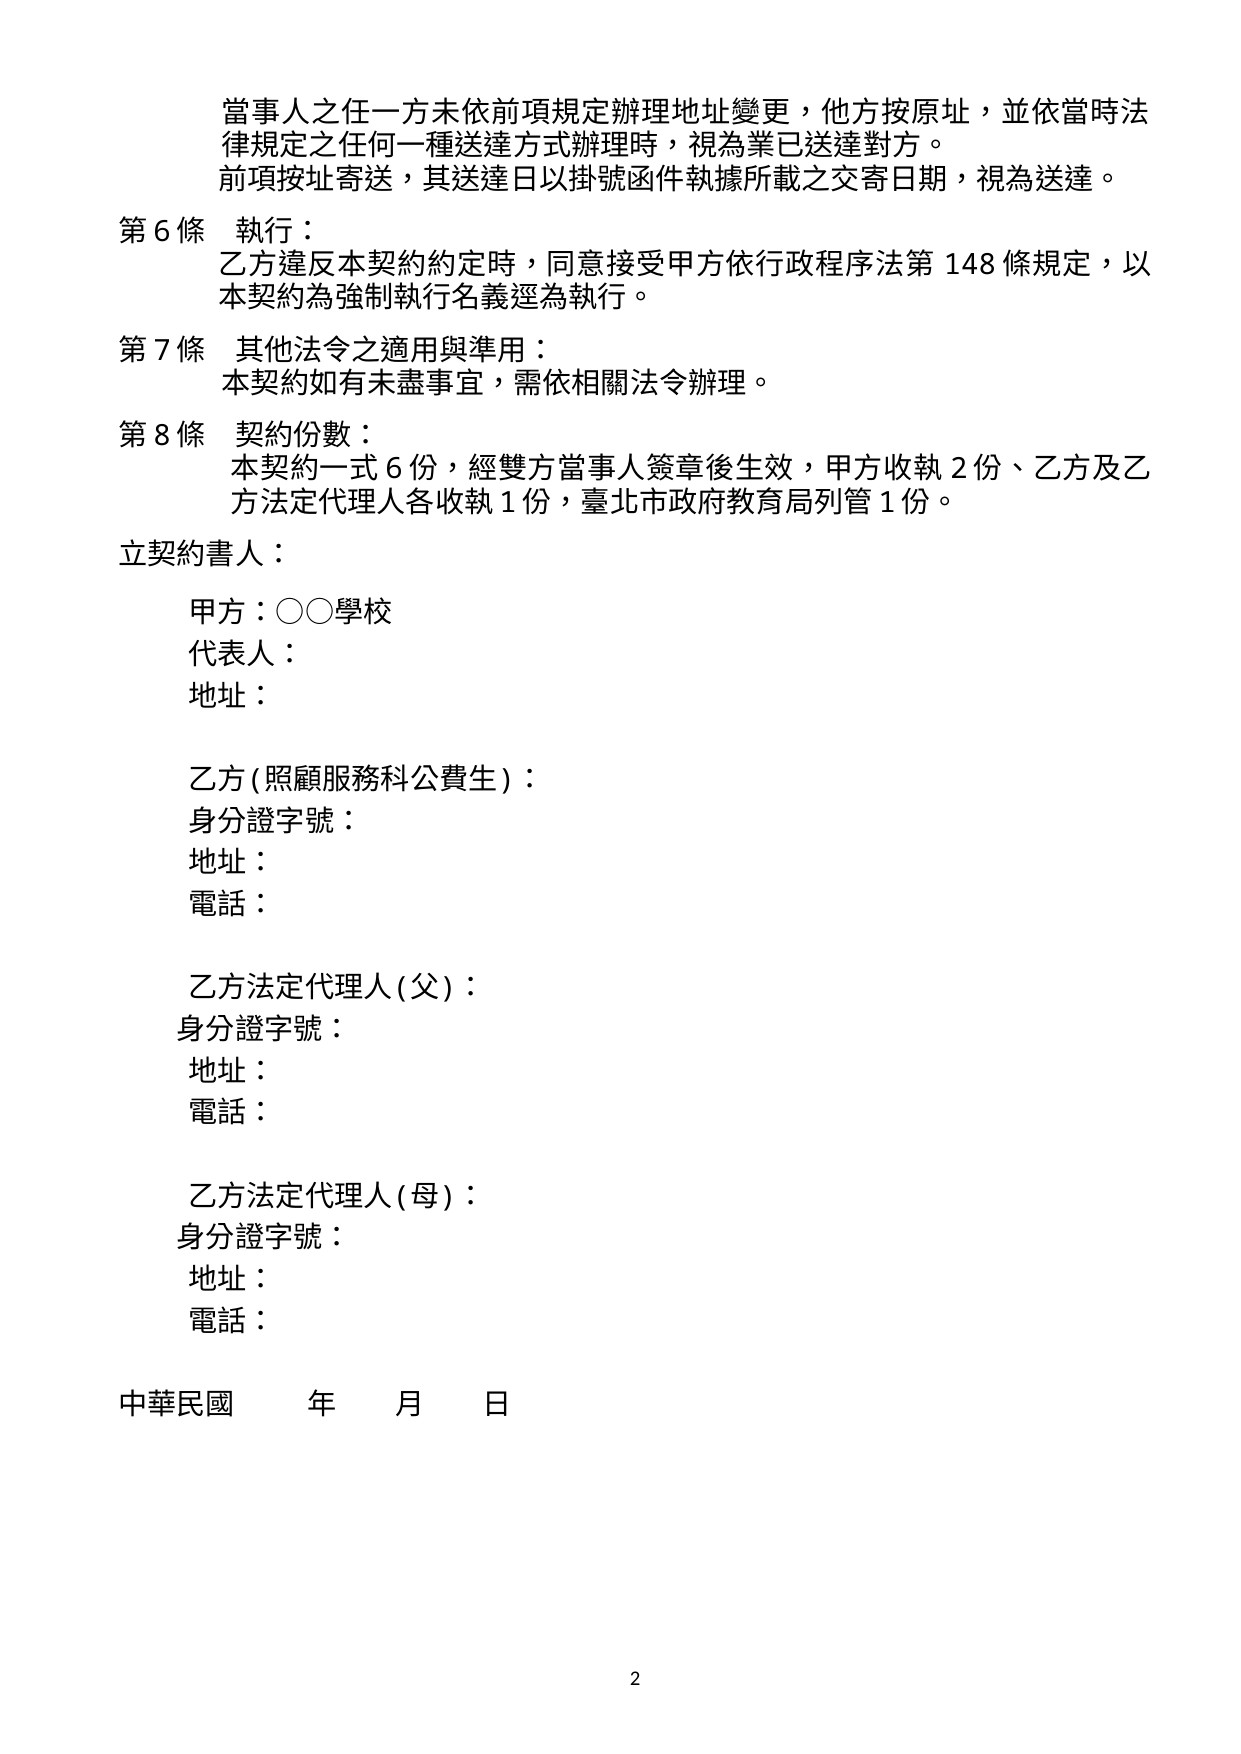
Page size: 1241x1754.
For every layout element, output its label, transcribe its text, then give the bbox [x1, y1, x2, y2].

text 中華民國 年 月 日 [118, 1381, 1152, 1423]
text 第6條 執行： [118, 214, 1152, 248]
text 地址： [118, 839, 1152, 881]
text 乙方法定代理人(父)： [118, 964, 1152, 1006]
text 乙方(照顧服務科公費生)： [118, 756, 1152, 798]
text 乙方法定代理人(母)： [118, 1173, 1152, 1214]
text 代表人： [118, 631, 1152, 673]
text 本契約一式6份，經雙方當事人簽章後生效，甲方收執2份、乙方及乙方法定代理人各收執1份，臺北市政府教育局列管1份。 [231, 452, 1152, 519]
text 第7條 其他法令之適用與準用： [118, 333, 1152, 367]
text 身分證字號： [118, 798, 1152, 839]
text 乙方違反本契約約定時，同意接受甲方依行政程序法第148條規定，以本契約為強制執行名義逕為執行。 [218, 248, 1152, 314]
text 第8條 契約份數： [118, 419, 1152, 452]
text 地址： [118, 1048, 1152, 1089]
text 地址： [118, 1256, 1152, 1298]
text 身分證字號： [118, 1214, 1152, 1256]
text 甲方：○○學校 [118, 589, 1152, 631]
text 電話： [118, 1298, 1152, 1339]
text 電話： [118, 1089, 1152, 1131]
text 立契約書人： [118, 537, 1152, 571]
text 本契約如有未盡事宜，需依相關法令辦理。 [221, 367, 1152, 400]
text 前項按址寄送，其送達日以掛號函件執據所載之交寄日期，視為送達。 [218, 162, 1152, 196]
text 電話： [118, 881, 1152, 923]
text 地址： [118, 673, 1152, 714]
text 身分證字號： [118, 1006, 1152, 1048]
text 當事人之任一方未依前項規定辦理地址變更，他方按原址，並依當時法律規定之任何一種送達方式辦理時，視為業已送達對方。 [221, 96, 1152, 162]
